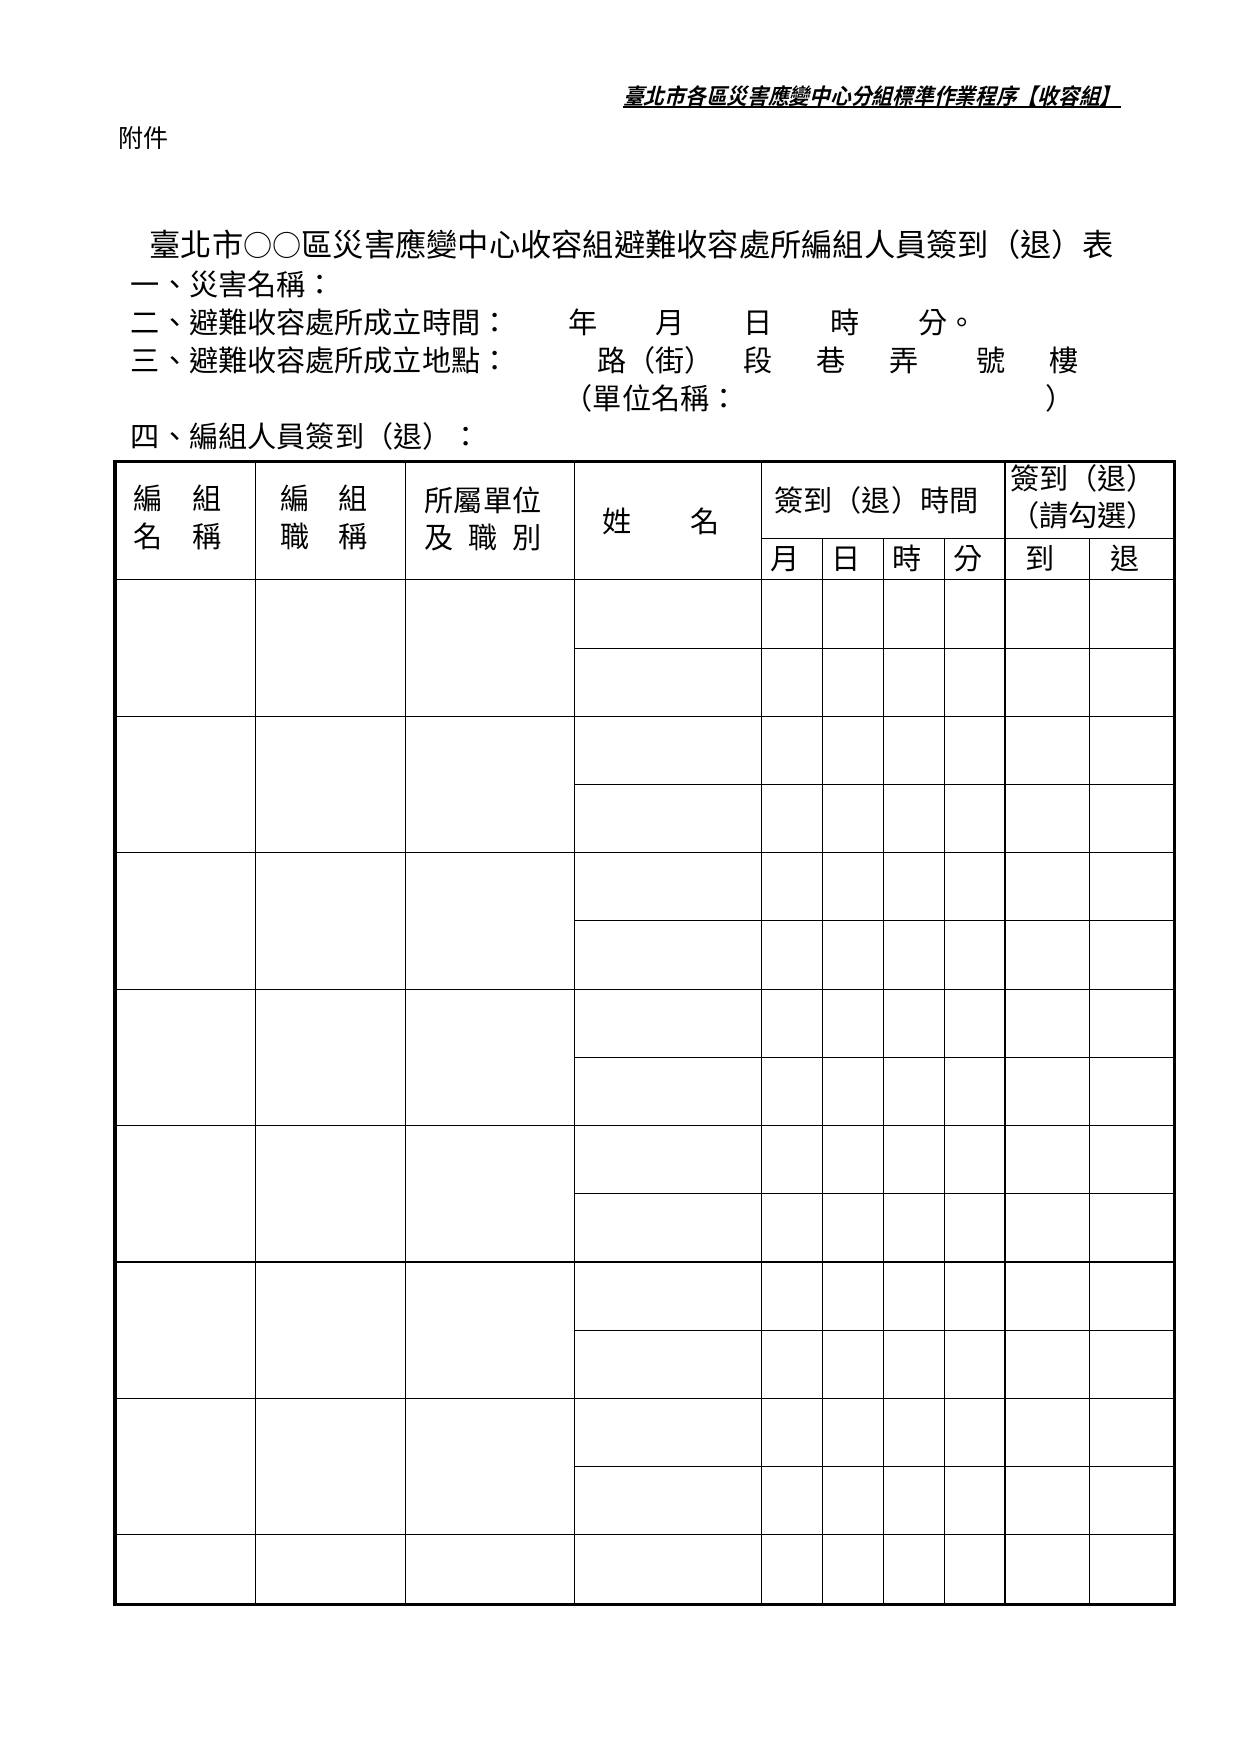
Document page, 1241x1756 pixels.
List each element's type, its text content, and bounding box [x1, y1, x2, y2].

table_cell [823, 1126, 883, 1193]
table_cell 時 [884, 539, 944, 579]
table_cell [575, 649, 761, 716]
table_cell [256, 1126, 405, 1261]
table_cell [762, 1263, 822, 1330]
table_cell [1090, 1331, 1173, 1398]
table_cell [1006, 990, 1089, 1057]
table_cell [884, 1467, 944, 1534]
table_cell [884, 580, 944, 647]
table_cell [406, 1399, 574, 1534]
table_cell [1006, 717, 1089, 784]
table_cell [1090, 1535, 1173, 1603]
table_cell [884, 785, 944, 852]
table_cell [1006, 1058, 1089, 1125]
table_cell [762, 649, 822, 716]
table_cell [884, 1194, 944, 1261]
table_cell [945, 921, 1004, 989]
table_cell [823, 1331, 883, 1398]
table_cell [1006, 1331, 1089, 1398]
table_cell [762, 1194, 822, 1261]
table_cell [945, 1194, 1004, 1261]
table_cell [884, 1126, 944, 1193]
table_cell [762, 1058, 822, 1125]
table_cell [823, 1535, 883, 1603]
table_cell 分 [945, 539, 1004, 579]
table_cell [945, 580, 1004, 647]
table_cell [1006, 1263, 1089, 1330]
table_cell [884, 1399, 944, 1466]
table_header 簽到（退）時間 [762, 463, 1004, 538]
table_cell [823, 1263, 883, 1330]
table_cell [117, 580, 255, 716]
table_cell [884, 1331, 944, 1398]
table_cell 到 [1006, 539, 1089, 579]
table_cell [1006, 921, 1089, 989]
table_cell [1006, 580, 1089, 647]
table_cell [945, 785, 1004, 852]
table_cell [762, 1467, 822, 1534]
table_cell [117, 1126, 255, 1261]
table_cell [575, 1263, 761, 1330]
table_cell [884, 853, 944, 920]
table_cell [1090, 990, 1173, 1057]
table_cell [1090, 580, 1173, 647]
table_cell [256, 1535, 405, 1603]
table_cell [884, 649, 944, 716]
subtitle 臺北市○○區災害應變中心收容組避難收容處所編組人員簽到（退）表 [149, 220, 1188, 265]
table_cell [575, 1126, 761, 1193]
table_cell [945, 1331, 1004, 1398]
table_cell 月 [762, 539, 822, 579]
table_cell [762, 1399, 822, 1466]
table_cell [117, 853, 255, 989]
table_cell [406, 990, 574, 1125]
table_header 編 組 名 稱 [117, 463, 255, 579]
table_cell [762, 853, 822, 920]
table_cell [762, 1331, 822, 1398]
table_cell [575, 1535, 761, 1603]
table_cell [1090, 785, 1173, 852]
table_cell [117, 1535, 255, 1603]
table_cell [575, 990, 761, 1057]
table_cell [762, 1535, 822, 1603]
table_cell [823, 785, 883, 852]
table_cell [575, 717, 761, 784]
table_cell [884, 990, 944, 1057]
table_cell [884, 1263, 944, 1330]
table_cell [1006, 785, 1089, 852]
table_cell [575, 921, 761, 989]
table_header 編 組 職 稱 [256, 463, 405, 579]
table_cell [575, 1194, 761, 1261]
table_cell [1006, 853, 1089, 920]
table_cell [762, 785, 822, 852]
table_cell [1090, 1399, 1173, 1466]
table_cell [1006, 1535, 1089, 1603]
table_cell [823, 853, 883, 920]
table_cell [406, 580, 574, 716]
table_cell [823, 1058, 883, 1125]
table_cell [1090, 717, 1173, 784]
table_cell [823, 1399, 883, 1466]
table_cell [945, 649, 1004, 716]
table_cell [762, 1126, 822, 1193]
table_cell [884, 1535, 944, 1603]
table_header 簽到（退） （請勾選） [1006, 463, 1173, 538]
table_cell [945, 990, 1004, 1057]
table_cell [575, 1058, 761, 1125]
table_cell [945, 1058, 1004, 1125]
table_cell [1006, 1467, 1089, 1534]
table_cell [1006, 1399, 1089, 1466]
table_cell [406, 717, 574, 852]
table_cell [117, 1263, 255, 1398]
text 二、避難收容處所成立時間： 年 月 日 時 分。 [131, 303, 1188, 341]
table_cell [823, 921, 883, 989]
table_cell [823, 649, 883, 716]
table_cell [945, 1535, 1004, 1603]
table_cell [823, 990, 883, 1057]
table_cell [1090, 1126, 1173, 1193]
table_cell [945, 1126, 1004, 1193]
table_cell [575, 853, 761, 920]
table_cell [575, 1399, 761, 1466]
table_cell [406, 1126, 574, 1261]
table_cell [1006, 1126, 1089, 1193]
table_cell [256, 990, 405, 1125]
table_cell [884, 1058, 944, 1125]
table_cell [945, 853, 1004, 920]
table_cell [117, 990, 255, 1125]
table_cell [1006, 1194, 1089, 1261]
table_header 所屬單位及 職 別 [406, 463, 574, 579]
table_cell [945, 1263, 1004, 1330]
table_cell [762, 580, 822, 647]
text 一、災害名稱： [131, 265, 1188, 303]
table_cell [1090, 1058, 1173, 1125]
table_cell [823, 1194, 883, 1261]
table_cell [575, 1331, 761, 1398]
table_cell [823, 1467, 883, 1534]
table_cell [762, 717, 822, 784]
table_cell [884, 921, 944, 989]
table_cell 退 [1090, 539, 1173, 579]
table_cell [1090, 649, 1173, 716]
table_cell [945, 717, 1004, 784]
table_cell [117, 717, 255, 852]
text 四、編組人員簽到（退）： [131, 417, 1188, 455]
table_cell [575, 580, 761, 647]
table_cell [1090, 1263, 1173, 1330]
table_cell [406, 1535, 574, 1603]
table_cell [406, 853, 574, 989]
table_cell [823, 717, 883, 784]
table_cell [256, 1263, 405, 1398]
table_cell [945, 1467, 1004, 1534]
table_cell [1006, 649, 1089, 716]
table_cell [1090, 1194, 1173, 1261]
table_cell [1090, 853, 1173, 920]
table_cell [575, 785, 761, 852]
text （單位名稱： ） [563, 379, 1188, 417]
table_cell [762, 921, 822, 989]
table_cell [575, 1467, 761, 1534]
table_cell 日 [823, 539, 883, 579]
table_cell [823, 580, 883, 647]
text 三、避難收容處所成立地點： 路（街） 段 巷 弄 號 樓 [131, 341, 1188, 379]
table_cell [1090, 921, 1173, 989]
table_cell [256, 580, 405, 716]
table_cell [256, 853, 405, 989]
table_cell [117, 1399, 255, 1534]
table_cell [945, 1399, 1004, 1466]
table_cell [256, 717, 405, 852]
table_cell [884, 717, 944, 784]
table_header 姓 名 [575, 463, 761, 579]
table_cell [762, 990, 822, 1057]
table_cell [1090, 1467, 1173, 1534]
table_cell [256, 1399, 405, 1534]
table_cell [406, 1263, 574, 1398]
